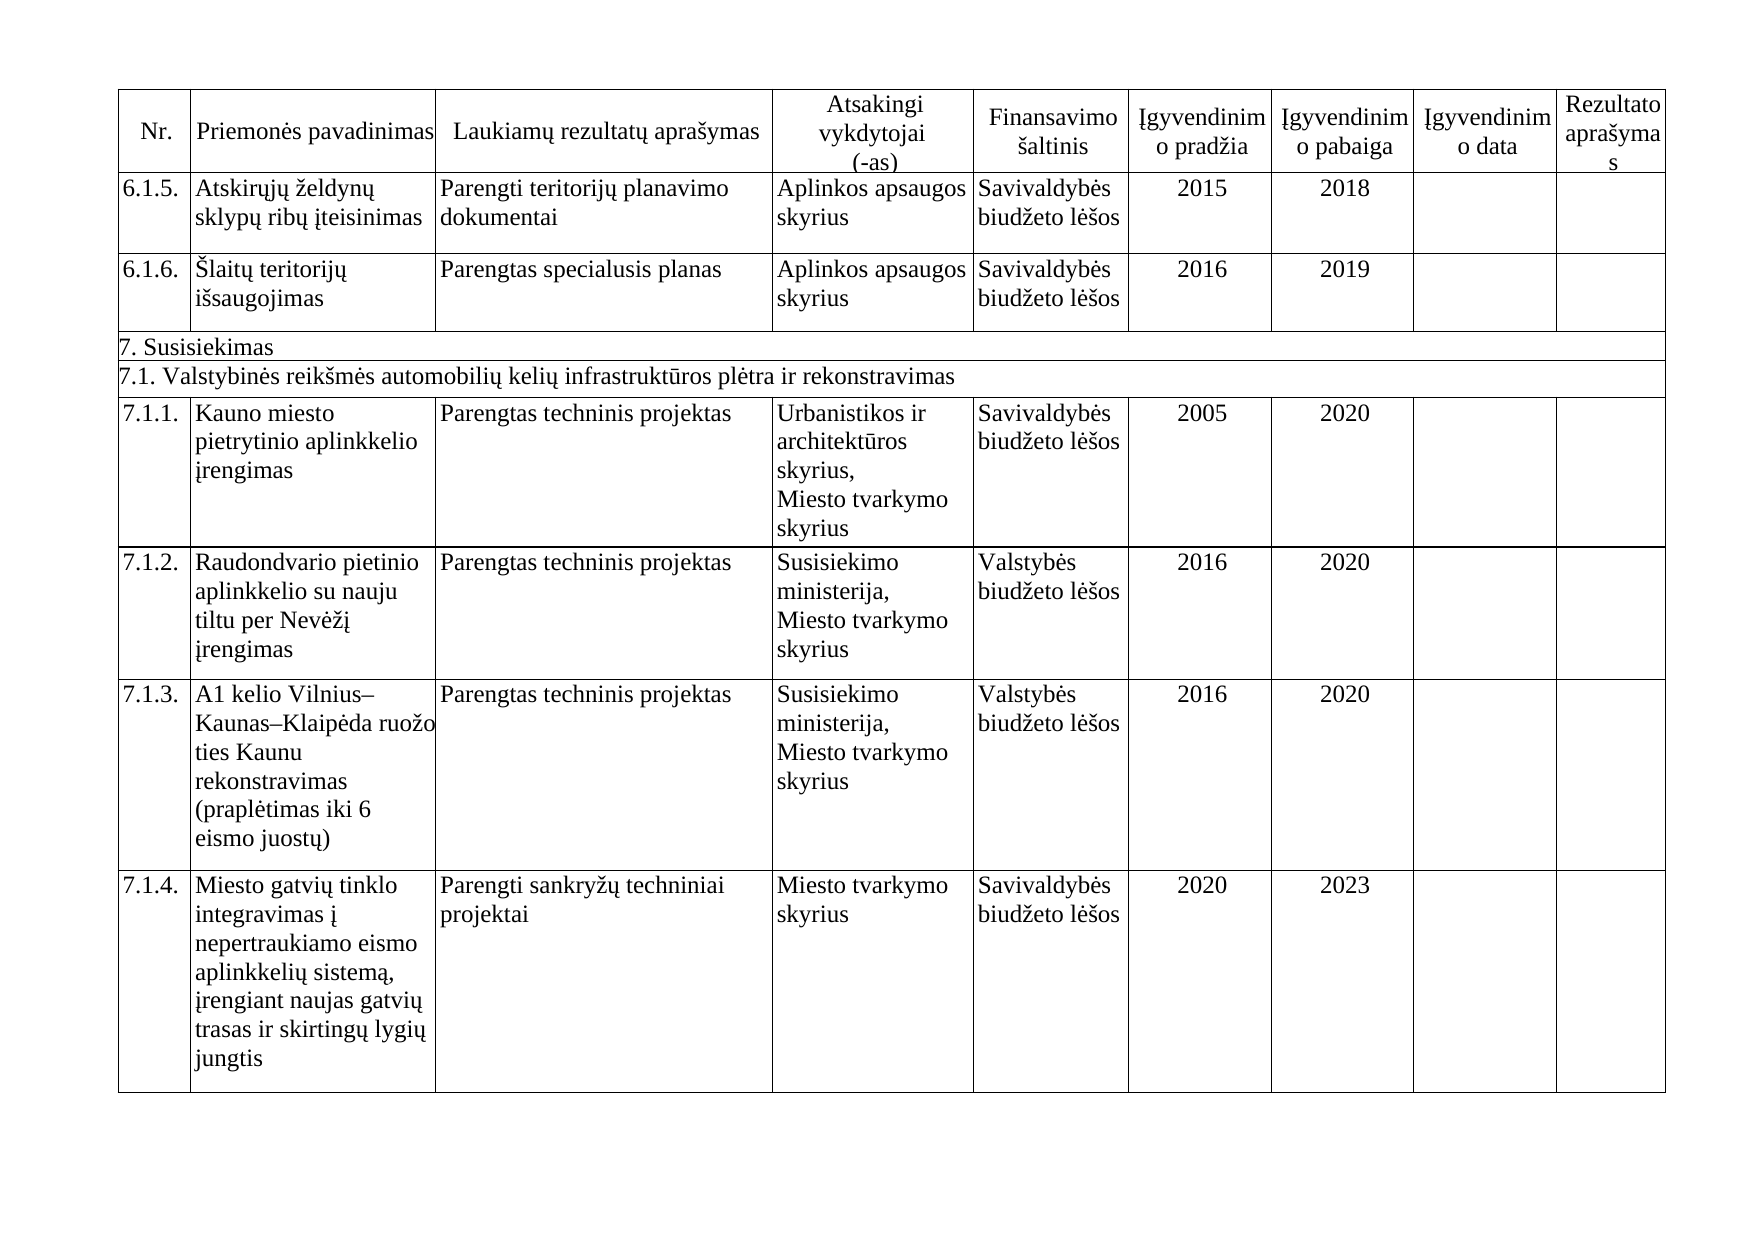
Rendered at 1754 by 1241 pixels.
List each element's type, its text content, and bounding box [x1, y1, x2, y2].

table_cell Atskirųjų želdynų sklypų ribų įteisinimas [191, 173, 435, 253]
table_cell [1414, 254, 1556, 331]
table_cell [1414, 680, 1556, 869]
table_header Nr. [119, 90, 190, 172]
table_cell Parengtas techninis projektas [436, 548, 772, 678]
table_header Atsakingi vykdytojai (-as) [773, 90, 973, 172]
table_cell Raudondvario pietinio aplinkkelio su nauju tiltu per Nevėžį įrengimas [191, 548, 435, 678]
table_cell 7. Susisiekimas [119, 332, 1665, 360]
table_cell Miesto tvarkymo skyrius [773, 871, 973, 1092]
table_cell Parengti teritorijų planavimo dokumentai [436, 173, 772, 253]
table_cell 2019 [1272, 254, 1413, 331]
table_cell [1557, 173, 1665, 253]
table_cell [1557, 398, 1665, 546]
table_cell 2020 [1272, 680, 1413, 869]
table_cell Aplinkos apsaugos skyrius [773, 254, 973, 331]
table_cell 2023 [1272, 871, 1413, 1092]
table_cell Susisiekimo ministerija, Miesto tvarkymo skyrius [773, 680, 973, 869]
table_cell 7.1.2. [119, 548, 190, 678]
table_cell [1557, 548, 1665, 678]
table_cell 2016 [1129, 254, 1271, 331]
table_cell 2018 [1272, 173, 1413, 253]
table_cell [1414, 871, 1556, 1092]
table_cell 2016 [1129, 680, 1271, 869]
table_cell Parengtas techninis projektas [436, 680, 772, 869]
table_header Laukiamų rezultatų aprašymas [436, 90, 772, 172]
table_cell Savivaldybės biudžeto lėšos [974, 871, 1128, 1092]
table_cell Valstybės biudžeto lėšos [974, 680, 1128, 869]
table_cell 7.1.4. [119, 871, 190, 1092]
table_cell 7.1. Valstybinės reikšmės automobilių kelių infrastruktūros plėtra ir rekonstravimas [119, 361, 1665, 397]
table_cell [1414, 398, 1556, 546]
table_cell Valstybės biudžeto lėšos [974, 548, 1128, 678]
table_cell 6.1.5. [119, 173, 190, 253]
table_header Įgyvendinimo pabaiga [1272, 90, 1413, 172]
table_cell [1557, 680, 1665, 869]
table_cell Parengtas specialusis planas [436, 254, 772, 331]
table_cell [1557, 254, 1665, 331]
table_cell 2015 [1129, 173, 1271, 253]
table_cell 7.1.1. [119, 398, 190, 546]
table_cell Parengti sankryžų techniniai projektai [436, 871, 772, 1092]
table_cell 2020 [1129, 871, 1271, 1092]
table_cell 7.1.3. [119, 680, 190, 869]
table_header Finansavimo šaltinis [974, 90, 1128, 172]
table_cell 2016 [1129, 548, 1271, 678]
table_cell 2020 [1272, 548, 1413, 678]
table_header Priemonės pavadinimas [191, 90, 435, 172]
table_cell Savivaldybės biudžeto lėšos [974, 173, 1128, 253]
table_cell [1557, 871, 1665, 1092]
table_cell Parengtas techninis projektas [436, 398, 772, 546]
table_cell 6.1.6. [119, 254, 190, 331]
table_cell 2020 [1272, 398, 1413, 546]
table_cell Miesto gatvių tinklo integravimas į nepertraukiamo eismo aplinkkelių sistemą, įrengiant naujas gatvių trasas ir skirtingų lygių jungtis [191, 871, 435, 1092]
table_header Įgyvendinimo pradžia [1129, 90, 1271, 172]
table_cell Urbanistikos ir architektūros skyrius, Miesto tvarkymo skyrius [773, 398, 973, 546]
table_cell Šlaitų teritorijų išsaugojimas [191, 254, 435, 331]
table_header Įgyvendinimo data [1414, 90, 1556, 172]
table_cell [1414, 548, 1556, 678]
table_header Rezultato aprašymas [1557, 90, 1665, 172]
table_cell Aplinkos apsaugos skyrius [773, 173, 973, 253]
table_cell Kauno miesto pietrytinio aplinkkelio įrengimas [191, 398, 435, 546]
table_cell Savivaldybės biudžeto lėšos [974, 254, 1128, 331]
table_cell [1414, 173, 1556, 253]
table_cell 2005 [1129, 398, 1271, 546]
table_cell A1 kelio Vilnius–Kaunas–Klaipėda ruožo ties Kaunu rekonstravimas (praplėtimas iki 6 eismo juostų) [191, 680, 435, 869]
table_cell Susisiekimo ministerija, Miesto tvarkymo skyrius [773, 548, 973, 678]
table_cell Savivaldybės biudžeto lėšos [974, 398, 1128, 546]
